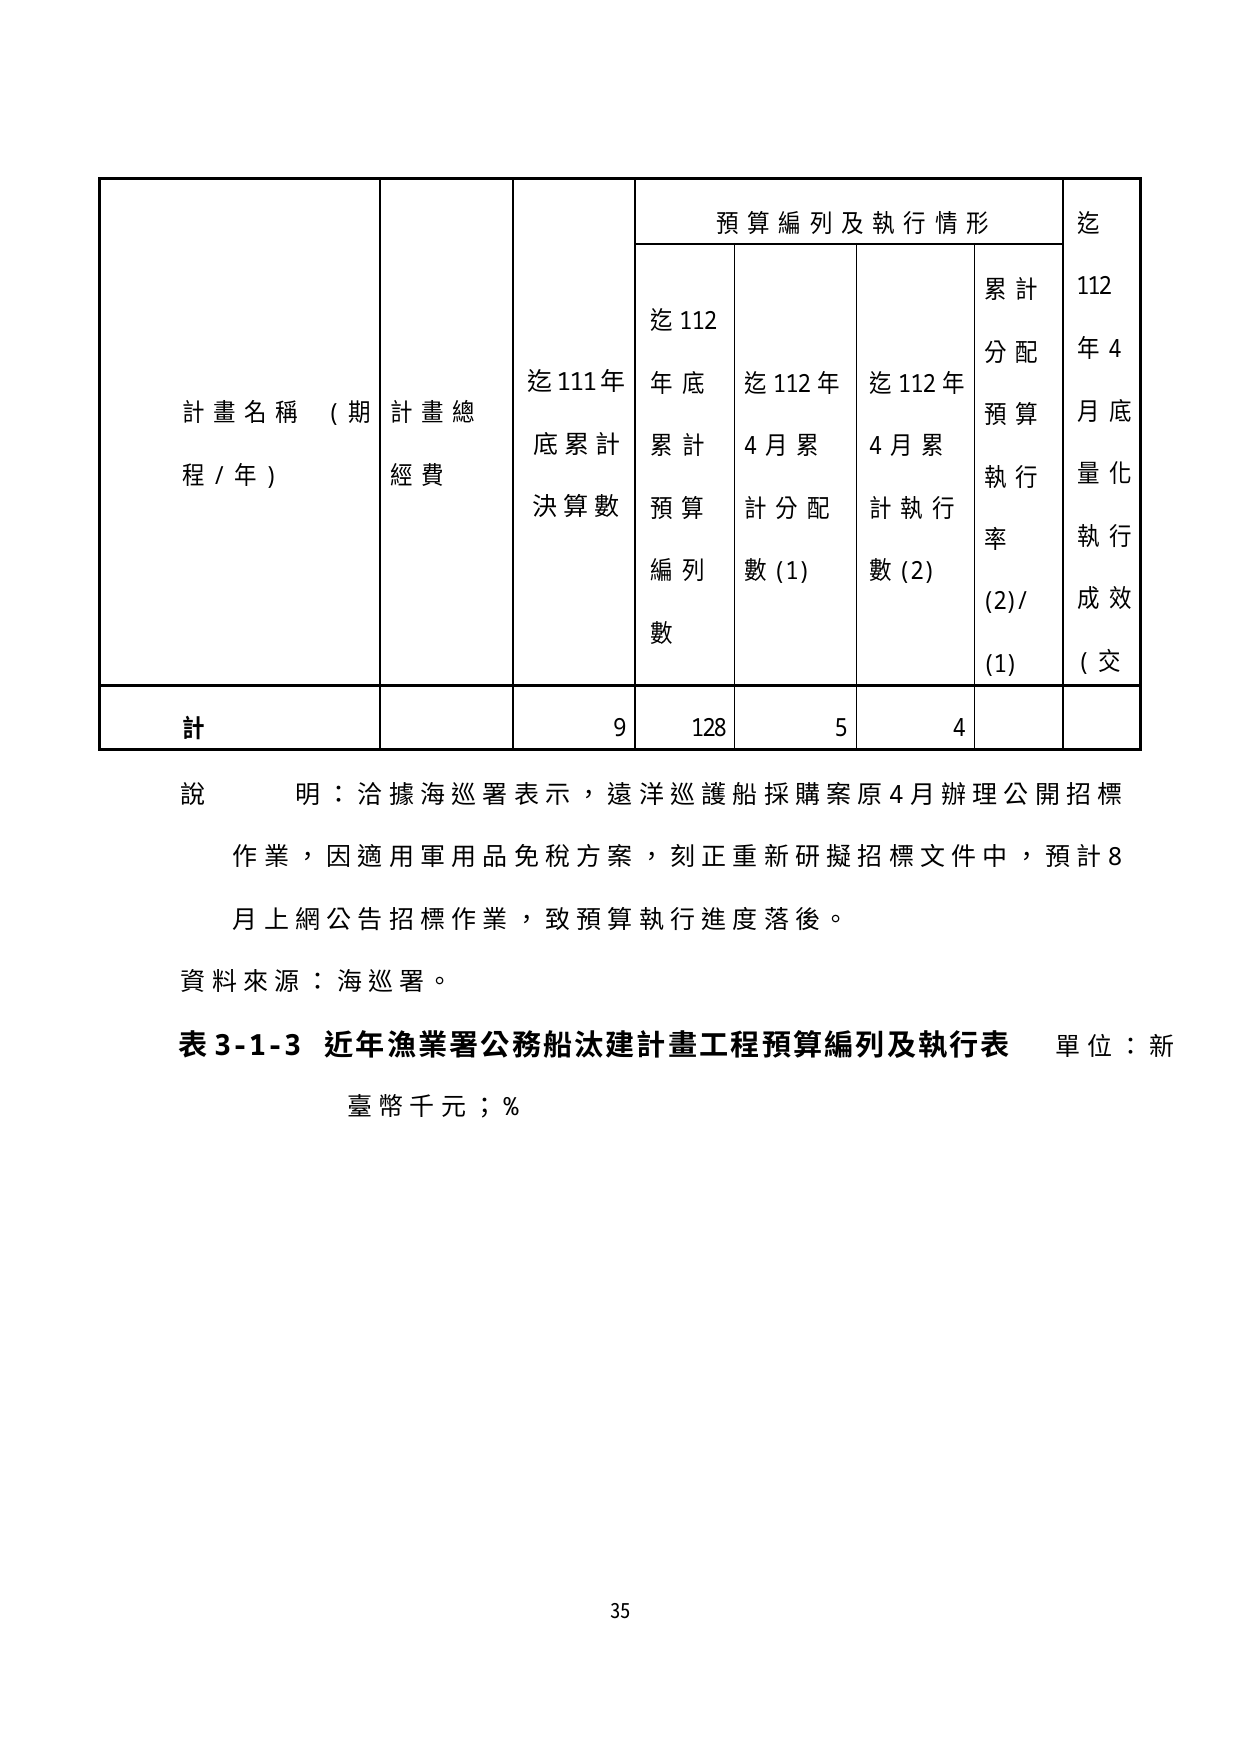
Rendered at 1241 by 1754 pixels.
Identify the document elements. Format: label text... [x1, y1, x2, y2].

table_header 計畫名稱 (期程/年) [101, 180, 379, 683]
table_cell 迄112年4月累計執行數(2) [857, 245, 974, 683]
table_cell 計 [101, 687, 379, 747]
text 說 明：洽據海巡署表示，遠洋巡護船採購案原4月辦理公開招標作業，因適用軍用品免稅方案，刻正重新研擬招標文件中，預計8月上網公告招標作業，致預算執行進度落後。 [104, 751, 1137, 938]
table_cell 128 [636, 687, 734, 747]
table_header 計畫總經費 [381, 180, 512, 683]
table_cell 迄112年4月累計分配數(1) [735, 245, 856, 683]
text 資料來源：海巡署。 [104, 938, 1063, 1001]
table_cell [975, 687, 1062, 747]
table_cell [381, 687, 512, 747]
table_cell 迄112年底累計預算編列數 [636, 245, 734, 683]
table_header 預算編列及執行情形 [636, 180, 1062, 243]
table_header 迄111年底累計決算數 [514, 180, 634, 683]
table_cell 5 [735, 687, 856, 747]
table_cell 累計分配預算執行率(2)/(1) [975, 245, 1062, 683]
table_cell 4 [857, 687, 974, 747]
table_cell 9 [514, 687, 634, 747]
table_cell 84 [1064, 687, 1139, 747]
text 表3-1-3 近年漁業署公務船汰建計畫工程預算編列及執行表 單位：新臺幣千元；% [104, 1001, 1206, 1126]
table_header 迄112年4月底量化執行成效(交船情形) [1064, 180, 1139, 683]
